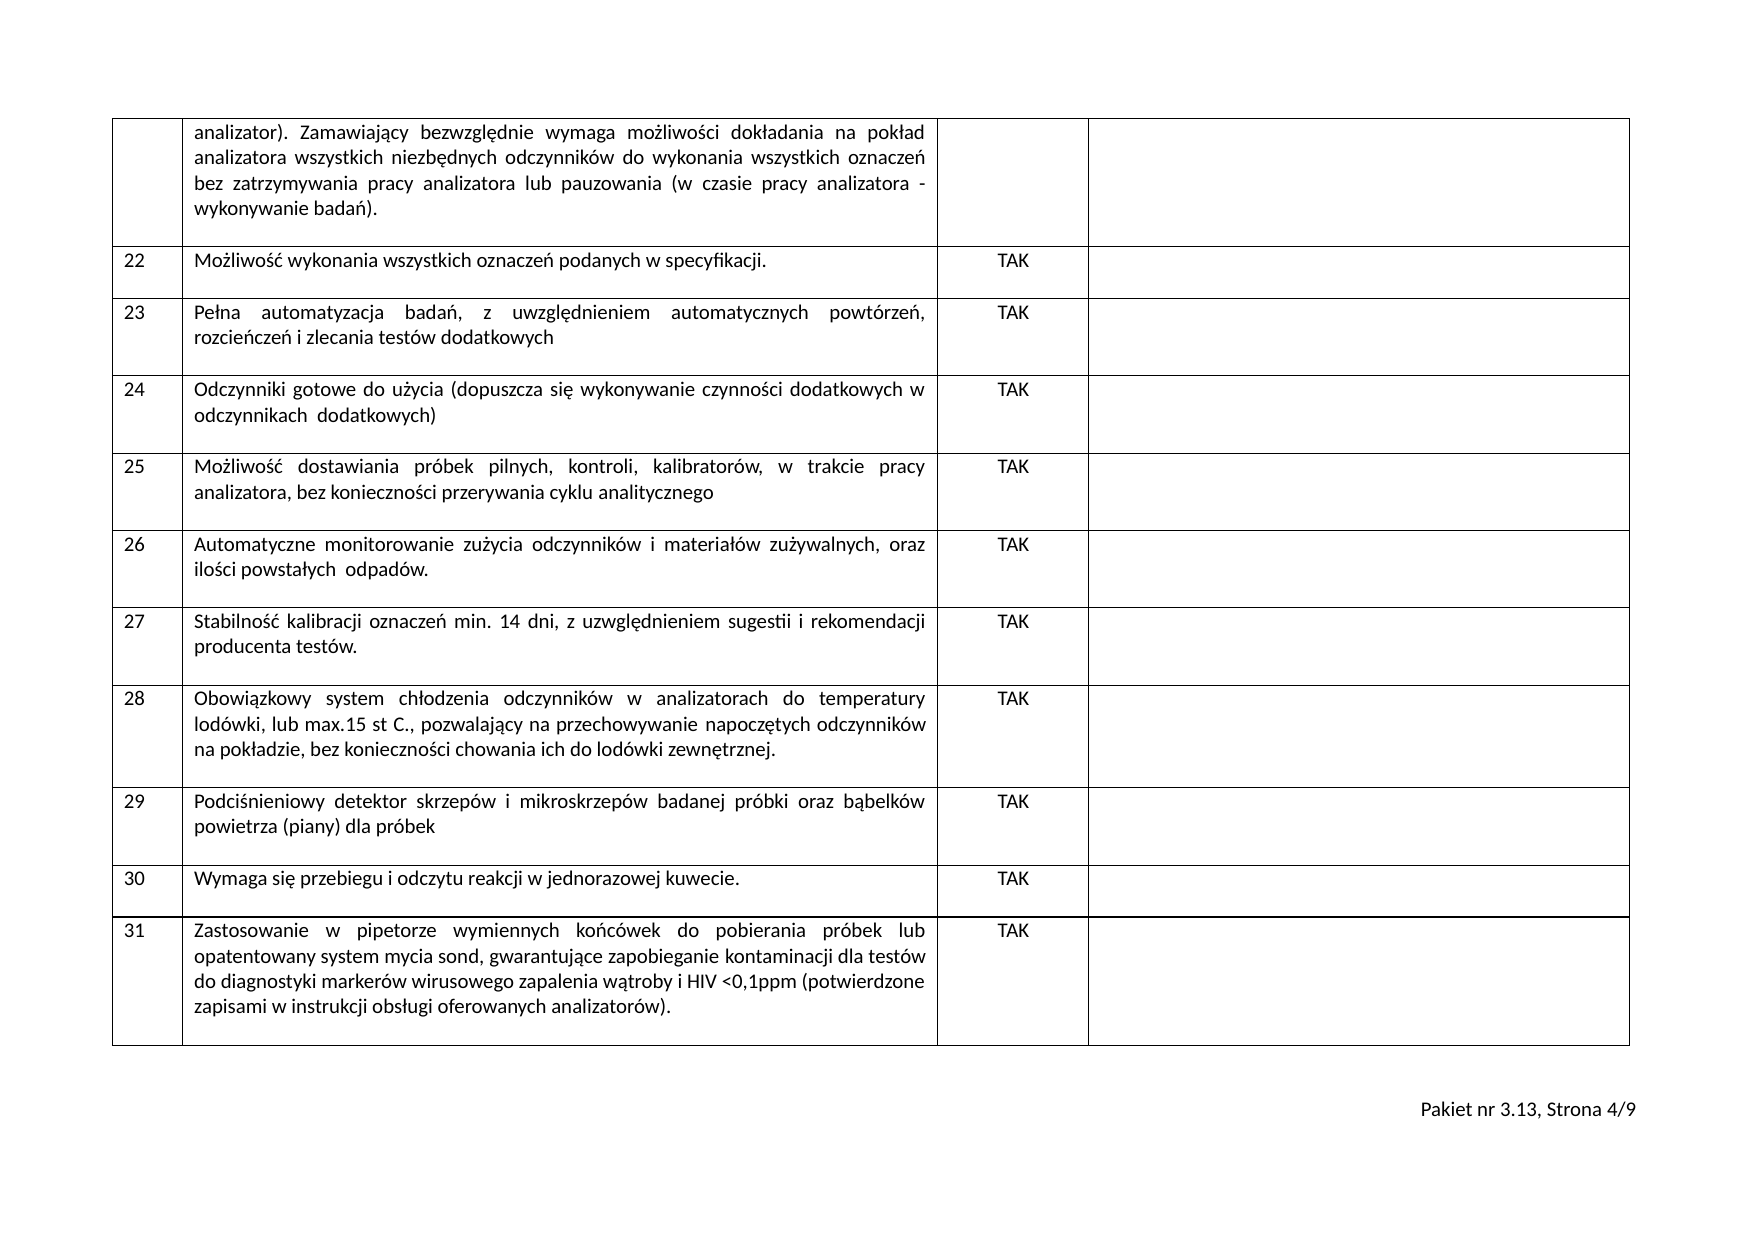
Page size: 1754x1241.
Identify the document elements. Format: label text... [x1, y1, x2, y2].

table_cell [113, 119, 182, 246]
table_cell [1089, 119, 1629, 246]
table_cell 30 [113, 866, 182, 916]
table_cell [1089, 866, 1629, 916]
table_cell [1089, 918, 1629, 1044]
table_cell TAK [938, 531, 1088, 607]
table_cell 23 [113, 299, 182, 375]
table_cell Zastosowanie w pipetorze wymiennych końcówek do pobierania próbek lub opatentowany system mycia sond, gwarantujące zapobieganie kontaminacji dla testów do diagnostyki markerów wirusowego zapalenia wątroby i HIV <0,1ppm (potwierdzone zapisami w instrukcji obsługi oferowanych analizatorów). [183, 918, 937, 1044]
table_cell 26 [113, 531, 182, 607]
table_cell 29 [113, 788, 182, 864]
table_cell TAK [938, 247, 1088, 298]
table_cell [1089, 376, 1629, 453]
table_cell 22 [113, 247, 182, 298]
table_cell TAK [938, 376, 1088, 453]
table_cell [1089, 788, 1629, 864]
table_cell analizator). Zamawiający bezwzględnie wymaga możliwości dokładania na pokład analizatora wszystkich niezbędnych odczynników do wykonania wszystkich oznaczeń bez zatrzymywania pracy analizatora lub pauzowania (w czasie pracy analizatora - wykonywanie badań). [183, 119, 937, 246]
table_cell TAK [938, 866, 1088, 916]
table_cell 24 [113, 376, 182, 453]
table_cell 25 [113, 454, 182, 530]
table_cell TAK [938, 918, 1088, 1044]
table_cell [1089, 454, 1629, 530]
table_cell Pełna automatyzacja badań, z uwzględnieniem automatycznych powtórzeń, rozcieńczeń i zlecania testów dodatkowych [183, 299, 937, 375]
table_cell 28 [113, 686, 182, 787]
table_cell [1089, 247, 1629, 298]
table_cell Podciśnieniowy detektor skrzepów i mikroskrzepów badanej próbki oraz bąbelków powietrza (piany) dla próbek [183, 788, 937, 864]
table_cell Automatyczne monitorowanie zużycia odczynników i materiałów zużywalnych, oraz ilości powstałych odpadów. [183, 531, 937, 607]
table_cell Stabilność kalibracji oznaczeń min. 14 dni, z uzwględnieniem sugestii i rekomendacji producenta testów. [183, 608, 937, 684]
table_cell Odczynniki gotowe do użycia (dopuszcza się wykonywanie czynności dodatkowych w odczynnikach dodatkowych) [183, 376, 937, 453]
table_cell Możliwość wykonania wszystkich oznaczeń podanych w specyfikacji. [183, 247, 937, 298]
table_cell TAK [938, 686, 1088, 787]
table_cell TAK [938, 299, 1088, 375]
table_cell Obowiązkowy system chłodzenia odczynników w analizatorach do temperatury lodówki, lub max.15 st C., pozwalający na przechowywanie napoczętych odczynników na pokładzie, bez konieczności chowania ich do lodówki zewnętrznej. [183, 686, 937, 787]
table_cell [1089, 686, 1629, 787]
table_cell [938, 119, 1088, 246]
table_cell 31 [113, 918, 182, 1044]
table_cell [1089, 608, 1629, 684]
table_cell Możliwość dostawiania próbek pilnych, kontroli, kalibratorów, w trakcie pracy analizatora, bez konieczności przerywania cyklu analitycznego [183, 454, 937, 530]
table_cell TAK [938, 608, 1088, 684]
table_cell Wymaga się przebiegu i odczytu reakcji w jednorazowej kuwecie. [183, 866, 937, 916]
table_cell 27 [113, 608, 182, 684]
table_cell [1089, 531, 1629, 607]
table_cell TAK [938, 454, 1088, 530]
table_cell [1089, 299, 1629, 375]
table_cell TAK [938, 788, 1088, 864]
